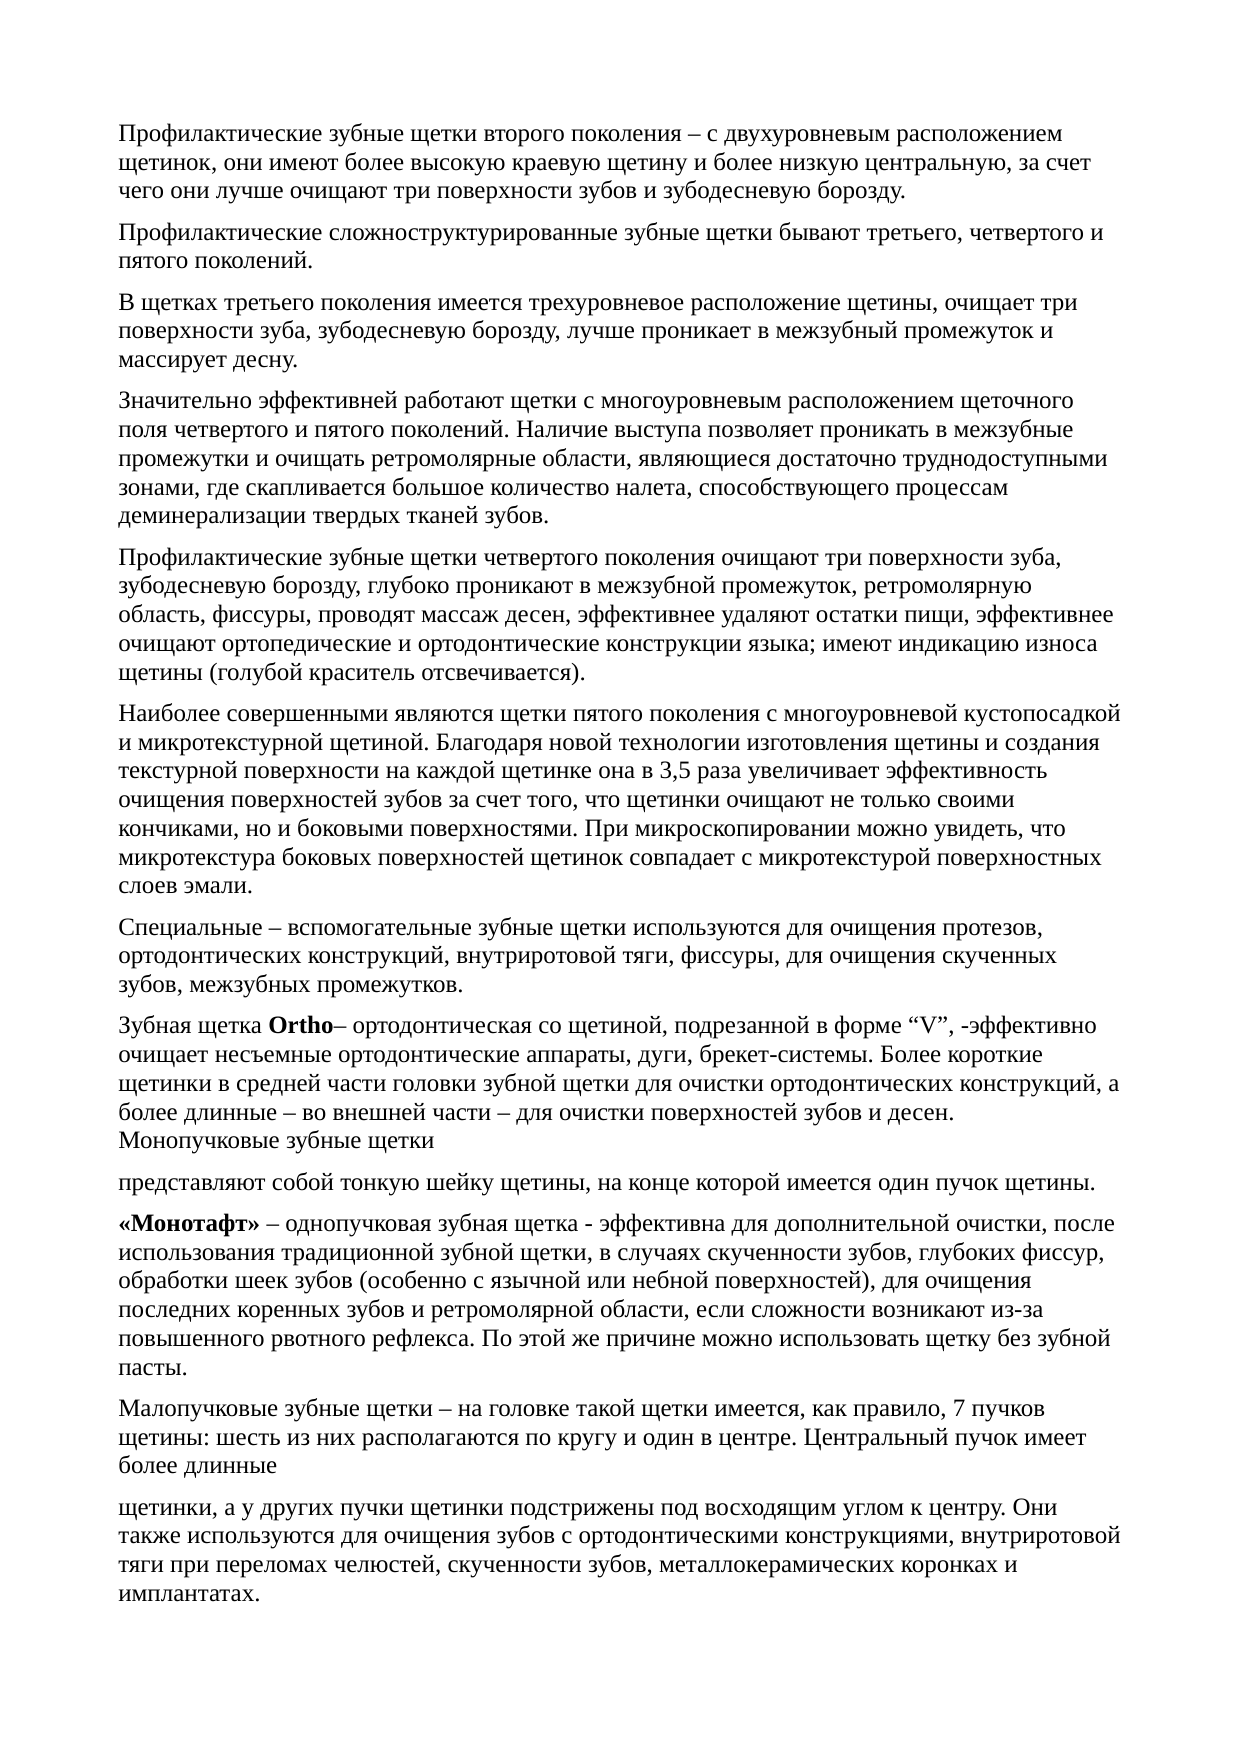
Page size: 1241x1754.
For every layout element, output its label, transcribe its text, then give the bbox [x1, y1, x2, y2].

text Профилактические зубные щетки четвертого поколения очищают три поверхности зуба, зубодесневую борозду, глубоко проникают в межзубной промежуток, ретромолярную область, фиссуры, проводят массаж десен, эффективнее удаляют остатки пищи, эффективнее очищают ортопедические и ортодонтические конструкции языка; имеют индикацию износа щетины (голубой краситель отсвечивается). [118, 542, 1122, 686]
text Зубная щетка Ortho– ортодонтическая со щетиной, подрезанной в форме “V”, -эффективно очищает несъемные ортодонтические аппараты, дуги, брекет-системы. Более короткие щетинки в средней части головки зубной щетки для очистки ортодонтических конструкций, а более длинные – во внешней части – для очистки поверхностей зубов и десен. Монопучковые зубные щетки [118, 1011, 1122, 1154]
text Профилактические сложноструктурированные зубные щетки бывают третьего, четвертого и пятого поколений. [118, 217, 1122, 274]
text «Монотафт» – однопучковая зубная щетка - эффективна для дополнительной очистки, после использования традиционной зубной щетки, в случаях скученности зубов, глубоких фиссур, обработки шеек зубов (особенно с язычной или небной поверхностей), для очищения последних коренных зубов и ретромолярной области, если сложности возникают из-за повышенного рвотного рефлекса. По этой же причине можно использовать щетку без зубной пасты. [118, 1208, 1122, 1381]
text Малопучковые зубные щетки – на головке такой щетки имеется, как правило, 7 пучков щетины: шесть из них располагаются по кругу и один в центре. Центральный пучок имеет более длинные [118, 1393, 1122, 1479]
text В щетках третьего поколения имеется трехуровневое расположение щетины, очищает три поверхности зуба, зубодесневую борозду, лучше проникает в межзубный промежуток и массирует десну. [118, 287, 1122, 373]
text щетинки, а у других пучки щетинки подстрижены под восходящим углом к центру. Они также используются для очищения зубов с ортодонтическими конструкциями, внутриротовой тяги при переломах челюстей, скученности зубов, металлокерамических коронках и имплантатах. [118, 1492, 1122, 1607]
text представляют собой тонкую шейку щетины, на конце которой имеется один пучок щетины. [118, 1167, 1122, 1196]
text Наиболее совершенными являются щетки пятого поколения с многоуровневой кустопосадкой и микротекстурной щетиной. Благодаря новой технологии изготовления щетины и создания текстурной поверхности на каждой щетинке она в 3,5 раза увеличивает эффективность очищения поверхностей зубов за счет того, что щетинки очищают не только своими кончиками, но и боковыми поверхностями. При микроскопировании можно увидеть, что микротекстура боковых поверхностей щетинок совпадает с микротекстурой поверхностных слоев эмали. [118, 698, 1122, 899]
text Профилактические зубные щетки второго поколения – с двухуровневым расположением щетинок, они имеют более высокую краевую щетину и более низкую центральную, за счет чего они лучше очищают три поверхности зубов и зубодесневую борозду. [118, 118, 1122, 204]
text Специальные – вспомогательные зубные щетки используются для очищения протезов, ортодонтических конструкций, внутриротовой тяги, фиссуры, для очищения скученных зубов, межзубных промежутков. [118, 912, 1122, 998]
text Значительно эффективней работают щетки с многоуровневым расположением щеточного поля четвертого и пятого поколений. Наличие выступа позволяет проникать в межзубные промежутки и очищать ретромолярные области, являющиеся достаточно труднодоступными зонами, где скапливается большое количество налета, способствующего процессам деминерализации твердых тканей зубов. [118, 386, 1122, 529]
